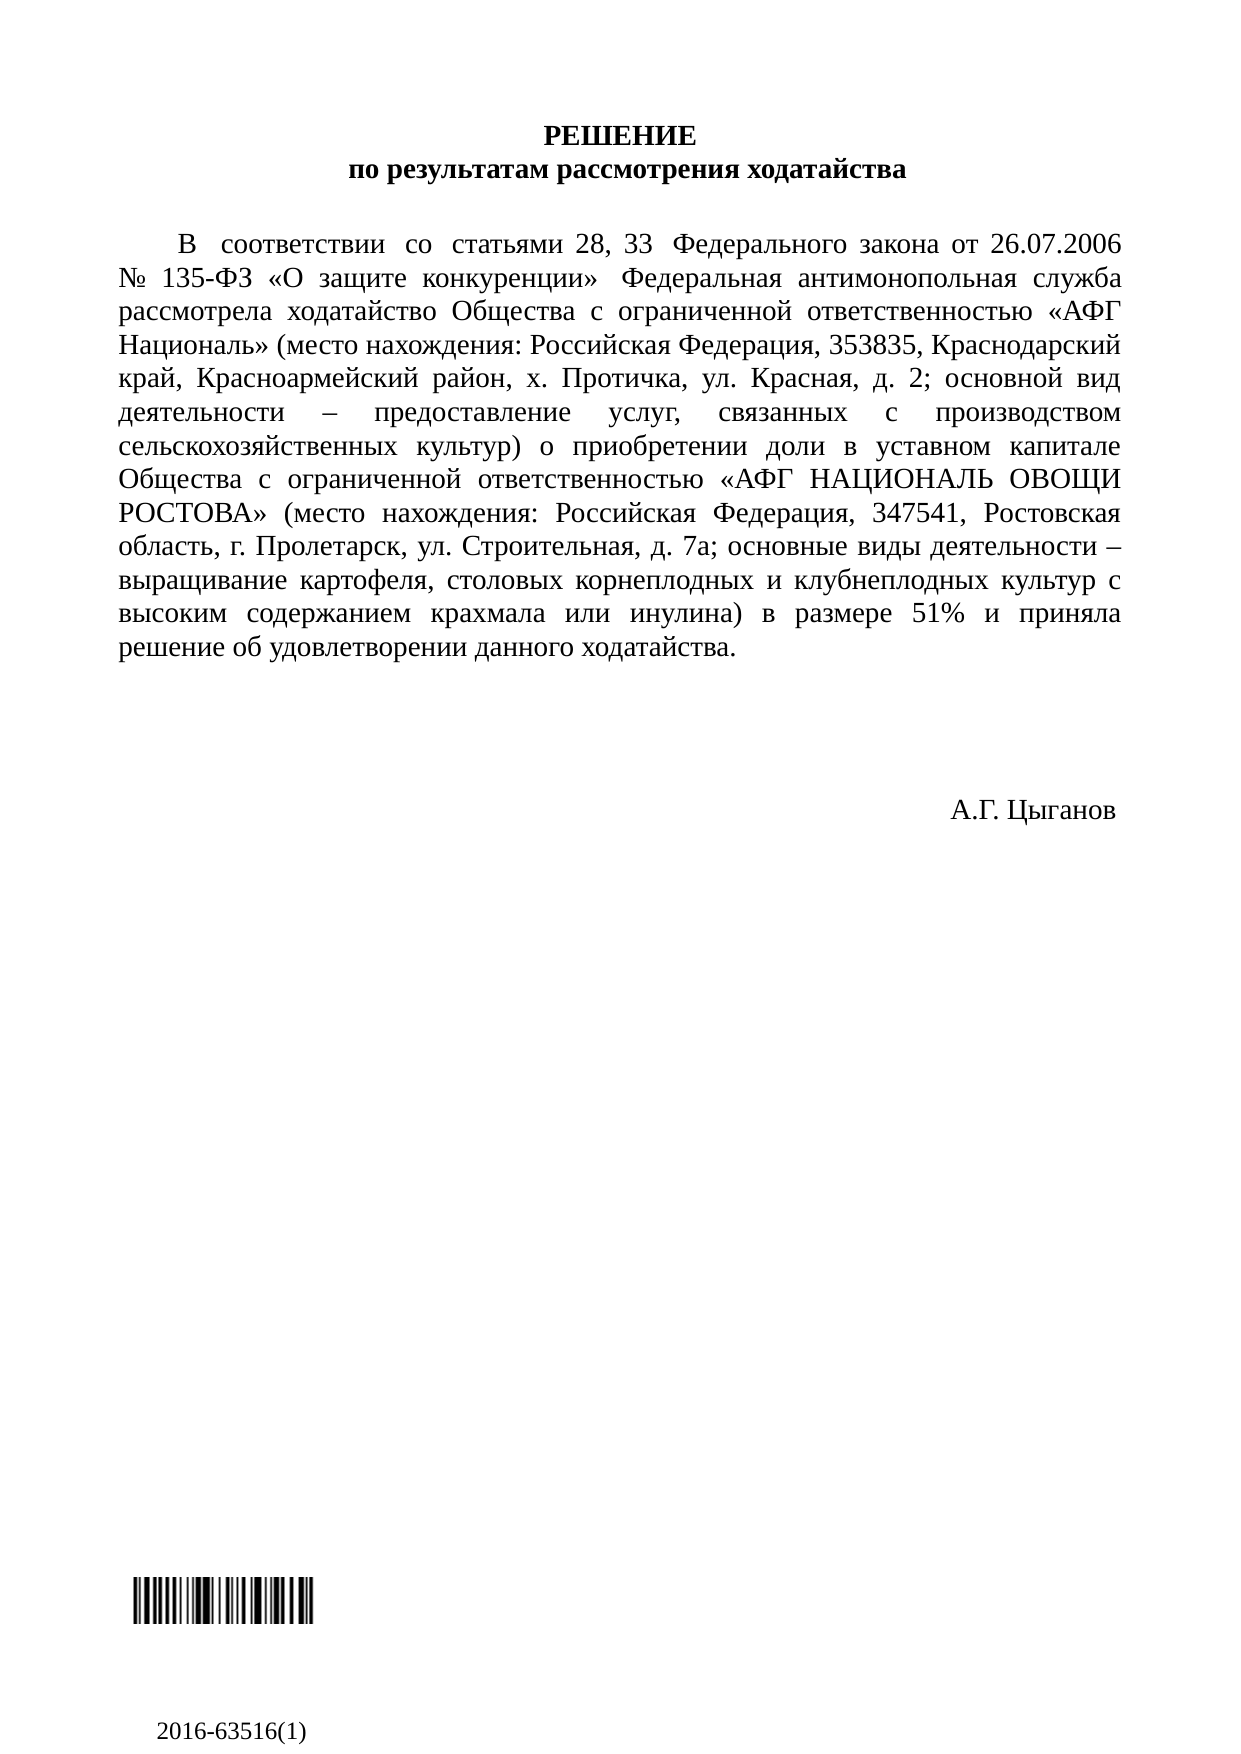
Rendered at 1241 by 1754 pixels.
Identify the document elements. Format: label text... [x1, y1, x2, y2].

text РЕШЕНИЕ [118, 118, 1122, 152]
text А.Г. Цыганов [118, 792, 1122, 826]
text по результатам рассмотрения ходатайства [118, 152, 1122, 185]
picture [118, 1577, 331, 1624]
text В соответствии со статьями 28, 33 Федерального закона от 26.07.2006 № 135-ФЗ «О защите конкуренции» Федеральная антимонопольная служба рассмотрела ходатайство Общества с ограниченной ответственностью «АФГ Националь» (место нахождения: Российская Федерация, 353835, Краснодарский край, Красноармейский район, х. Протичка, ул. Красная, д. 2; основной вид деятельности – предоставление услуг, связанных с производством сельскохозяйственных культур) о приобретении доли в уставном капитале Общества с ограниченной ответственностью «АФГ НАЦИОНАЛЬ ОВОЩИ РОСТОВА» (место нахождения: Российская Федерация, 347541, Ростовская область, г. Пролетарск, ул. Строительная, д. 7а; основные виды деятельности – выращивание картофеля, столовых корнеплодных и клубнеплодных культур с высоким содержанием крахмала или инулина) в размере 51% и приняла решение об удовлетворении данного ходатайства. [118, 226, 1122, 662]
